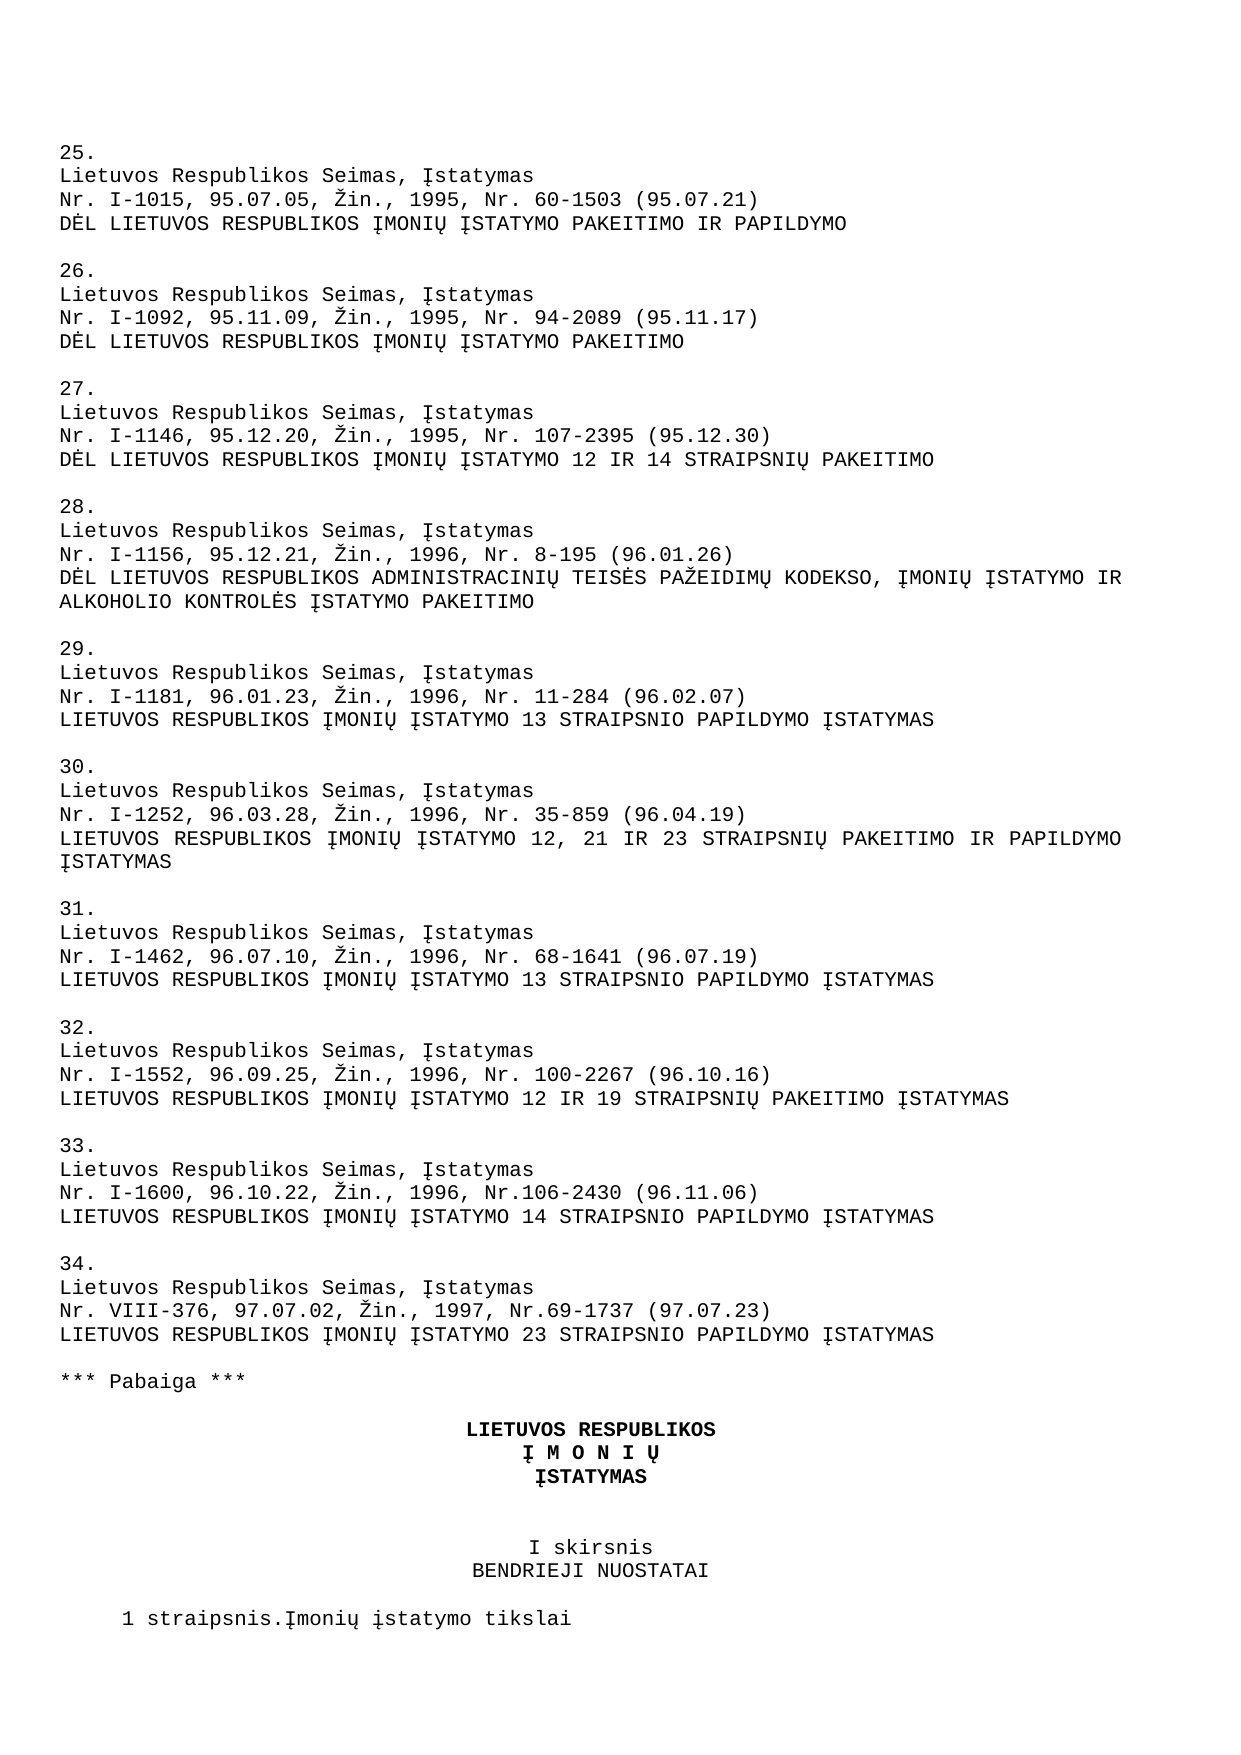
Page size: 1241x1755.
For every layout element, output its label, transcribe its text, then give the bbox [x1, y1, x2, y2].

text Nr. VIII-376, 97.07.02, Žin., 1997, Nr.69-1737 (97.07.23) [59, 1300, 1122, 1324]
text Nr. I-1181, 96.01.23, Žin., 1996, Nr. 11-284 (96.02.07) [59, 686, 1122, 709]
text Lietuvos Respublikos Seimas, Įstatymas [59, 520, 1122, 544]
text Nr. I-1092, 95.11.09, Žin., 1995, Nr. 94-2089 (95.11.17) [59, 307, 1122, 331]
text Lietuvos Respublikos Seimas, Įstatymas [59, 780, 1122, 804]
text Lietuvos Respublikos Seimas, Įstatymas [59, 165, 1122, 189]
text Į M O N I Ų [59, 1442, 1122, 1466]
text Nr. I-1156, 95.12.21, Žin., 1996, Nr. 8-195 (96.01.26) [59, 544, 1122, 567]
text 30. [59, 757, 1122, 780]
text I skirsnis [59, 1537, 1122, 1561]
text Lietuvos Respublikos Seimas, Įstatymas [59, 662, 1122, 686]
text DĖL LIETUVOS RESPUBLIKOS ĮMONIŲ ĮSTATYMO PAKEITIMO IR PAPILDYMO [59, 213, 1122, 236]
text LIETUVOS RESPUBLIKOS ĮMONIŲ ĮSTATYMO 23 STRAIPSNIO PAPILDYMO ĮSTATYMAS [59, 1324, 1122, 1348]
text LIETUVOS RESPUBLIKOS ĮMONIŲ ĮSTATYMO 12, 21 IR 23 STRAIPSNIŲ PAKEITIMO IR PAPILDYMO ĮSTATYMAS [59, 827, 1122, 875]
text Nr. I-1146, 95.12.20, Žin., 1995, Nr. 107-2395 (95.12.30) [59, 426, 1122, 449]
text BENDRIEJI NUOSTATAI [59, 1561, 1122, 1584]
text Nr. I-1015, 95.07.05, Žin., 1995, Nr. 60-1503 (95.07.21) [59, 189, 1122, 213]
text Nr. I-1552, 96.09.25, Žin., 1996, Nr. 100-2267 (96.10.16) [59, 1064, 1122, 1088]
text Nr. I-1600, 96.10.22, Žin., 1996, Nr.106-2430 (96.11.06) [59, 1182, 1122, 1206]
text 34. [59, 1253, 1122, 1277]
text DĖL LIETUVOS RESPUBLIKOS ADMINISTRACINIŲ TEISĖS PAŽEIDIMŲ KODEKSO, ĮMONIŲ ĮSTATYMO IR ALKOHOLIO KONTROLĖS ĮSTATYMO PAKEITIMO [59, 567, 1122, 615]
text LIETUVOS RESPUBLIKOS [59, 1419, 1122, 1442]
text 32. [59, 1017, 1122, 1040]
text 31. [59, 898, 1122, 922]
text 29. [59, 638, 1122, 662]
text DĖL LIETUVOS RESPUBLIKOS ĮMONIŲ ĮSTATYMO 12 IR 14 STRAIPSNIŲ PAKEITIMO [59, 449, 1122, 473]
text LIETUVOS RESPUBLIKOS ĮMONIŲ ĮSTATYMO 13 STRAIPSNIO PAPILDYMO ĮSTATYMAS [59, 969, 1122, 993]
text LIETUVOS RESPUBLIKOS ĮMONIŲ ĮSTATYMO 13 STRAIPSNIO PAPILDYMO ĮSTATYMAS [59, 709, 1122, 733]
text Lietuvos Respublikos Seimas, Įstatymas [59, 1158, 1122, 1182]
text *** Pabaiga *** [59, 1371, 1122, 1395]
text Lietuvos Respublikos Seimas, Įstatymas [59, 1277, 1122, 1300]
text 27. [59, 378, 1122, 402]
text Lietuvos Respublikos Seimas, Įstatymas [59, 922, 1122, 946]
text 26. [59, 260, 1122, 284]
text Lietuvos Respublikos Seimas, Įstatymas [59, 402, 1122, 426]
text LIETUVOS RESPUBLIKOS ĮMONIŲ ĮSTATYMO 12 IR 19 STRAIPSNIŲ PAKEITIMO ĮSTATYMAS [59, 1088, 1122, 1111]
text 1 straipsnis.Įmonių įstatymo tikslai [59, 1608, 1122, 1631]
text LIETUVOS RESPUBLIKOS ĮMONIŲ ĮSTATYMO 14 STRAIPSNIO PAPILDYMO ĮSTATYMAS [59, 1206, 1122, 1229]
text Nr. I-1252, 96.03.28, Žin., 1996, Nr. 35-859 (96.04.19) [59, 804, 1122, 827]
text 25. [59, 142, 1122, 165]
text ĮSTATYMAS [59, 1466, 1122, 1489]
text Lietuvos Respublikos Seimas, Įstatymas [59, 284, 1122, 307]
text 28. [59, 496, 1122, 520]
text Nr. I-1462, 96.07.10, Žin., 1996, Nr. 68-1641 (96.07.19) [59, 946, 1122, 969]
text DĖL LIETUVOS RESPUBLIKOS ĮMONIŲ ĮSTATYMO PAKEITIMO [59, 331, 1122, 354]
text 33. [59, 1135, 1122, 1158]
text Lietuvos Respublikos Seimas, Įstatymas [59, 1040, 1122, 1064]
